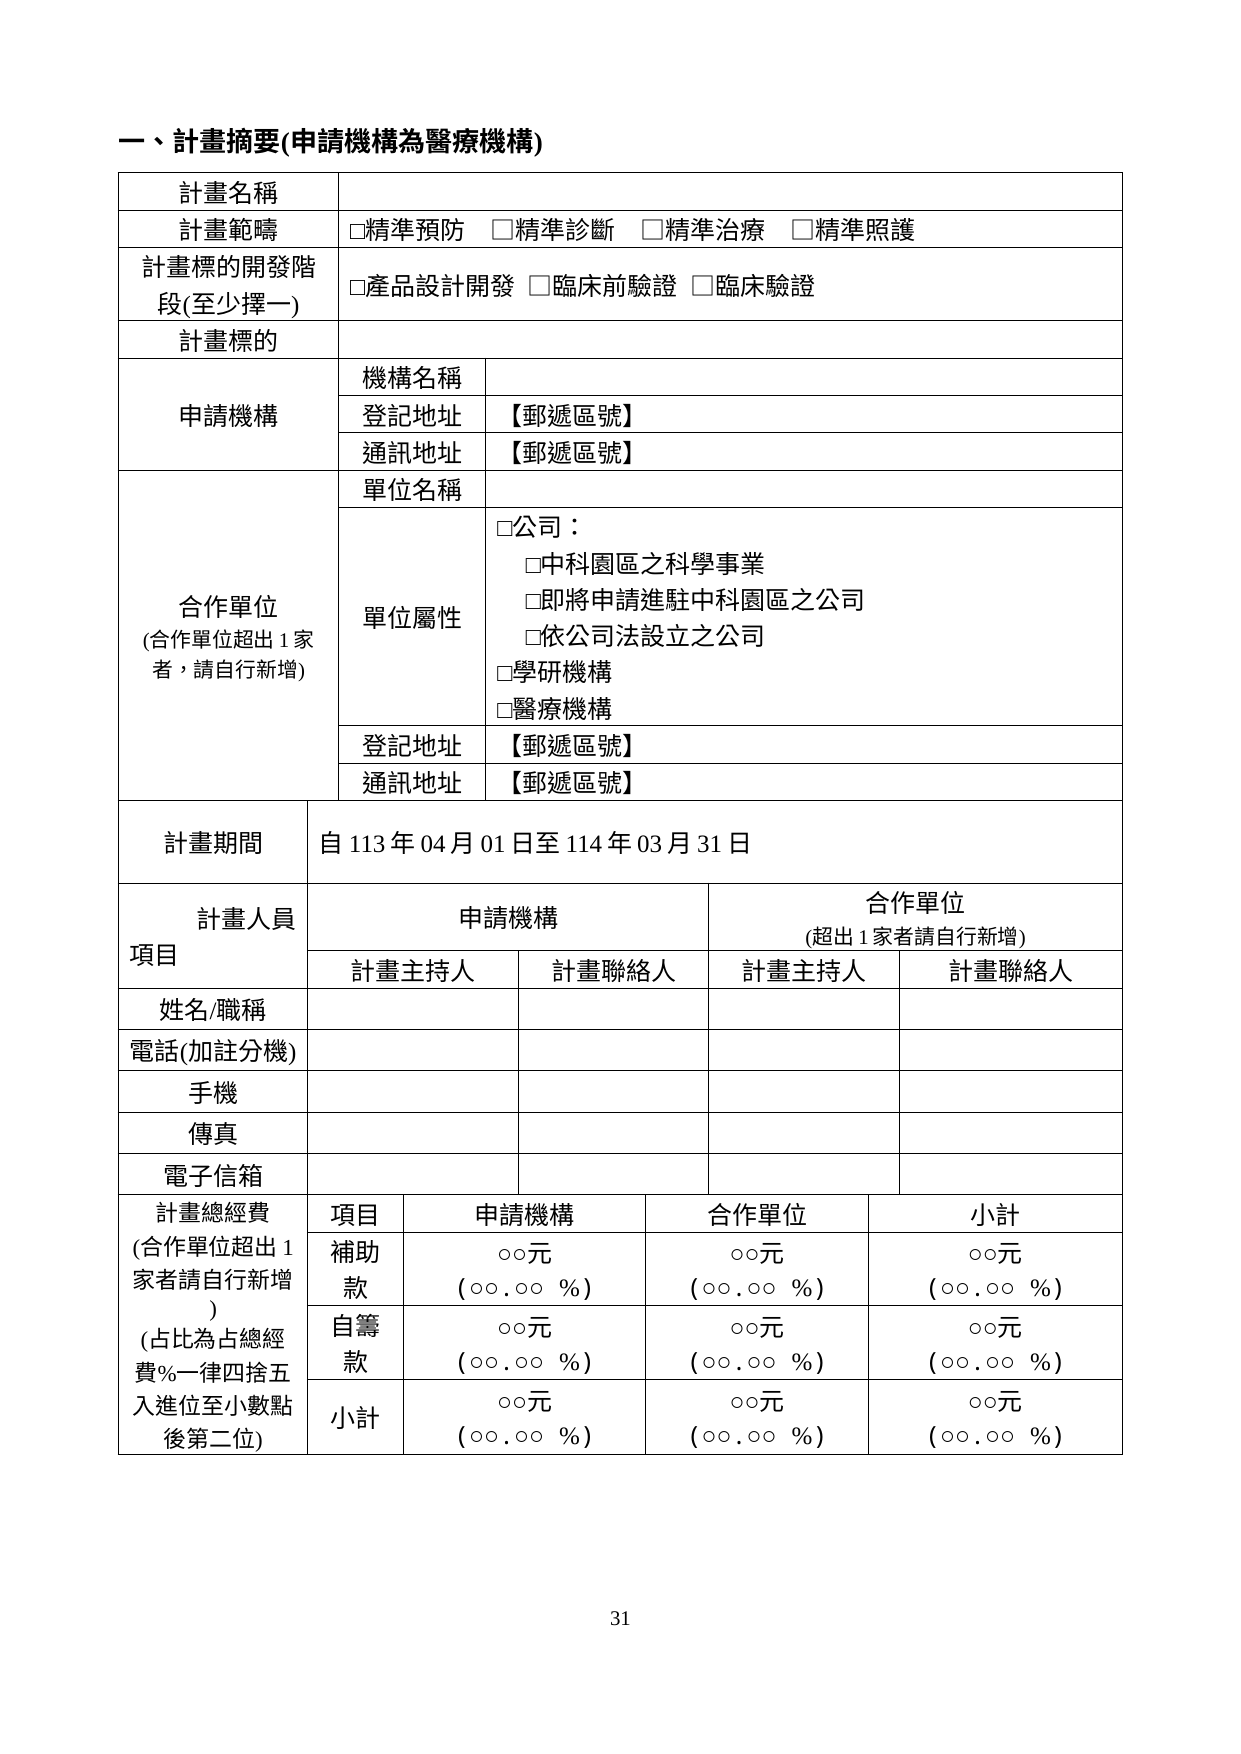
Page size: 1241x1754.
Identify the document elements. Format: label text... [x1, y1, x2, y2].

table_cell [900, 1113, 1122, 1153]
table_cell 小計 [869, 1195, 1122, 1232]
table_cell [709, 1113, 899, 1153]
table_cell 機構名稱 [339, 359, 485, 395]
table_cell ○○元 (○○.○○ %) [404, 1306, 645, 1379]
table_cell ○○元 (○○.○○ %) [646, 1306, 868, 1379]
table_cell 【郵遞區號】 [486, 726, 1122, 763]
table_cell 【郵遞區號】 [486, 396, 1122, 432]
table_cell 單位屬性 [339, 508, 485, 725]
table_cell [339, 321, 1122, 358]
table_cell [308, 1071, 518, 1112]
table_cell 計畫期間 [119, 801, 307, 883]
table_cell 電話(加註分機) [119, 1030, 307, 1070]
table_cell 計畫人員 項目 [119, 884, 307, 987]
table_cell 申請機構 [404, 1195, 645, 1232]
table_cell 自籌款 [308, 1306, 403, 1379]
table_cell 計畫聯絡人 [900, 951, 1122, 987]
table_cell [519, 1154, 708, 1194]
table_cell 補助款 [308, 1233, 403, 1305]
table_cell 【郵遞區號】 [486, 433, 1122, 469]
table_cell [308, 1154, 518, 1194]
table_cell [519, 1071, 708, 1112]
table_cell 單位名稱 [339, 471, 485, 507]
table_cell ○○元 (○○.○○ %) [869, 1306, 1122, 1379]
table_cell 傳真 [119, 1113, 307, 1153]
table_cell [709, 1071, 899, 1112]
table_cell 申請機構 [308, 884, 708, 950]
table_cell [709, 1154, 899, 1194]
table_cell [519, 989, 708, 1029]
table_cell 合作單位 (超出1家者請自行新增) [709, 884, 1122, 950]
table_header [339, 173, 1122, 209]
table_cell [900, 989, 1122, 1029]
table_cell [900, 1030, 1122, 1070]
table_cell 登記地址 [339, 726, 485, 763]
table_cell 電子信箱 [119, 1154, 307, 1194]
table_cell 自113年04月01日至114年03月31日 [308, 801, 1122, 883]
table_cell 登記地址 [339, 396, 485, 432]
table_cell 計畫主持人 [709, 951, 899, 987]
table_cell [519, 1113, 708, 1153]
table_cell ○○元 (○○.○○ %) [404, 1233, 645, 1305]
table_cell ○○元 (○○.○○ %) [646, 1380, 868, 1454]
table_cell 計畫主持人 [308, 951, 518, 987]
table_cell 通訊地址 [339, 764, 485, 800]
table_cell [709, 1030, 899, 1070]
table_cell □精準預防 □精準診斷 □精準治療 □精準照護 [339, 211, 1122, 247]
table_cell 姓名/職稱 [119, 989, 307, 1029]
table_cell [900, 1071, 1122, 1112]
table_cell □產品設計開發 □臨床前驗證 □臨床驗證 [339, 248, 1122, 320]
table_cell [308, 1030, 518, 1070]
table_cell 合作單位 [646, 1195, 868, 1232]
table_cell 通訊地址 [339, 433, 485, 469]
table_cell 申請機構 [119, 359, 338, 469]
table_header 計畫名稱 [119, 173, 338, 209]
table_cell [308, 1113, 518, 1153]
table_cell 小計 [308, 1380, 403, 1454]
table_cell [709, 989, 899, 1029]
table_cell [486, 359, 1122, 395]
table_cell [486, 471, 1122, 507]
table_cell 【郵遞區號】 [486, 764, 1122, 800]
table_cell ○○元 (○○.○○ %) [646, 1233, 868, 1305]
table_cell 項目 [308, 1195, 403, 1232]
table_cell 手機 [119, 1071, 307, 1112]
table_cell ○○元 (○○.○○ %) [404, 1380, 645, 1454]
table_cell [308, 989, 518, 1029]
table_cell ○○元 (○○.○○ %) [869, 1380, 1122, 1454]
table_cell [519, 1030, 708, 1070]
table_cell 計畫標的開發階段(至少擇一) [119, 248, 338, 320]
table_cell 計畫聯絡人 [519, 951, 708, 987]
table_cell ○○元 (○○.○○ %) [869, 1233, 1122, 1305]
table_cell □公司： □中科園區之科學事業 □即將申請進駐中科園區之公司 □依公司法設立之公司 □學研機構 □醫療機構 [486, 508, 1122, 725]
table_cell 計畫標的 [119, 321, 338, 358]
table_cell 計畫範疇 [119, 211, 338, 247]
table_cell 合作單位 (合作單位超出1家者，請自行新增) [119, 471, 338, 800]
table_cell 計畫總經費 (合作單位超出1家者請自行新增) (占比為占總經費%一律四捨五入進位至小數點後第二位) [119, 1195, 307, 1454]
subtitle 一、計畫摘要(申請機構為醫療機構) [118, 118, 1122, 160]
table_cell [900, 1154, 1122, 1194]
